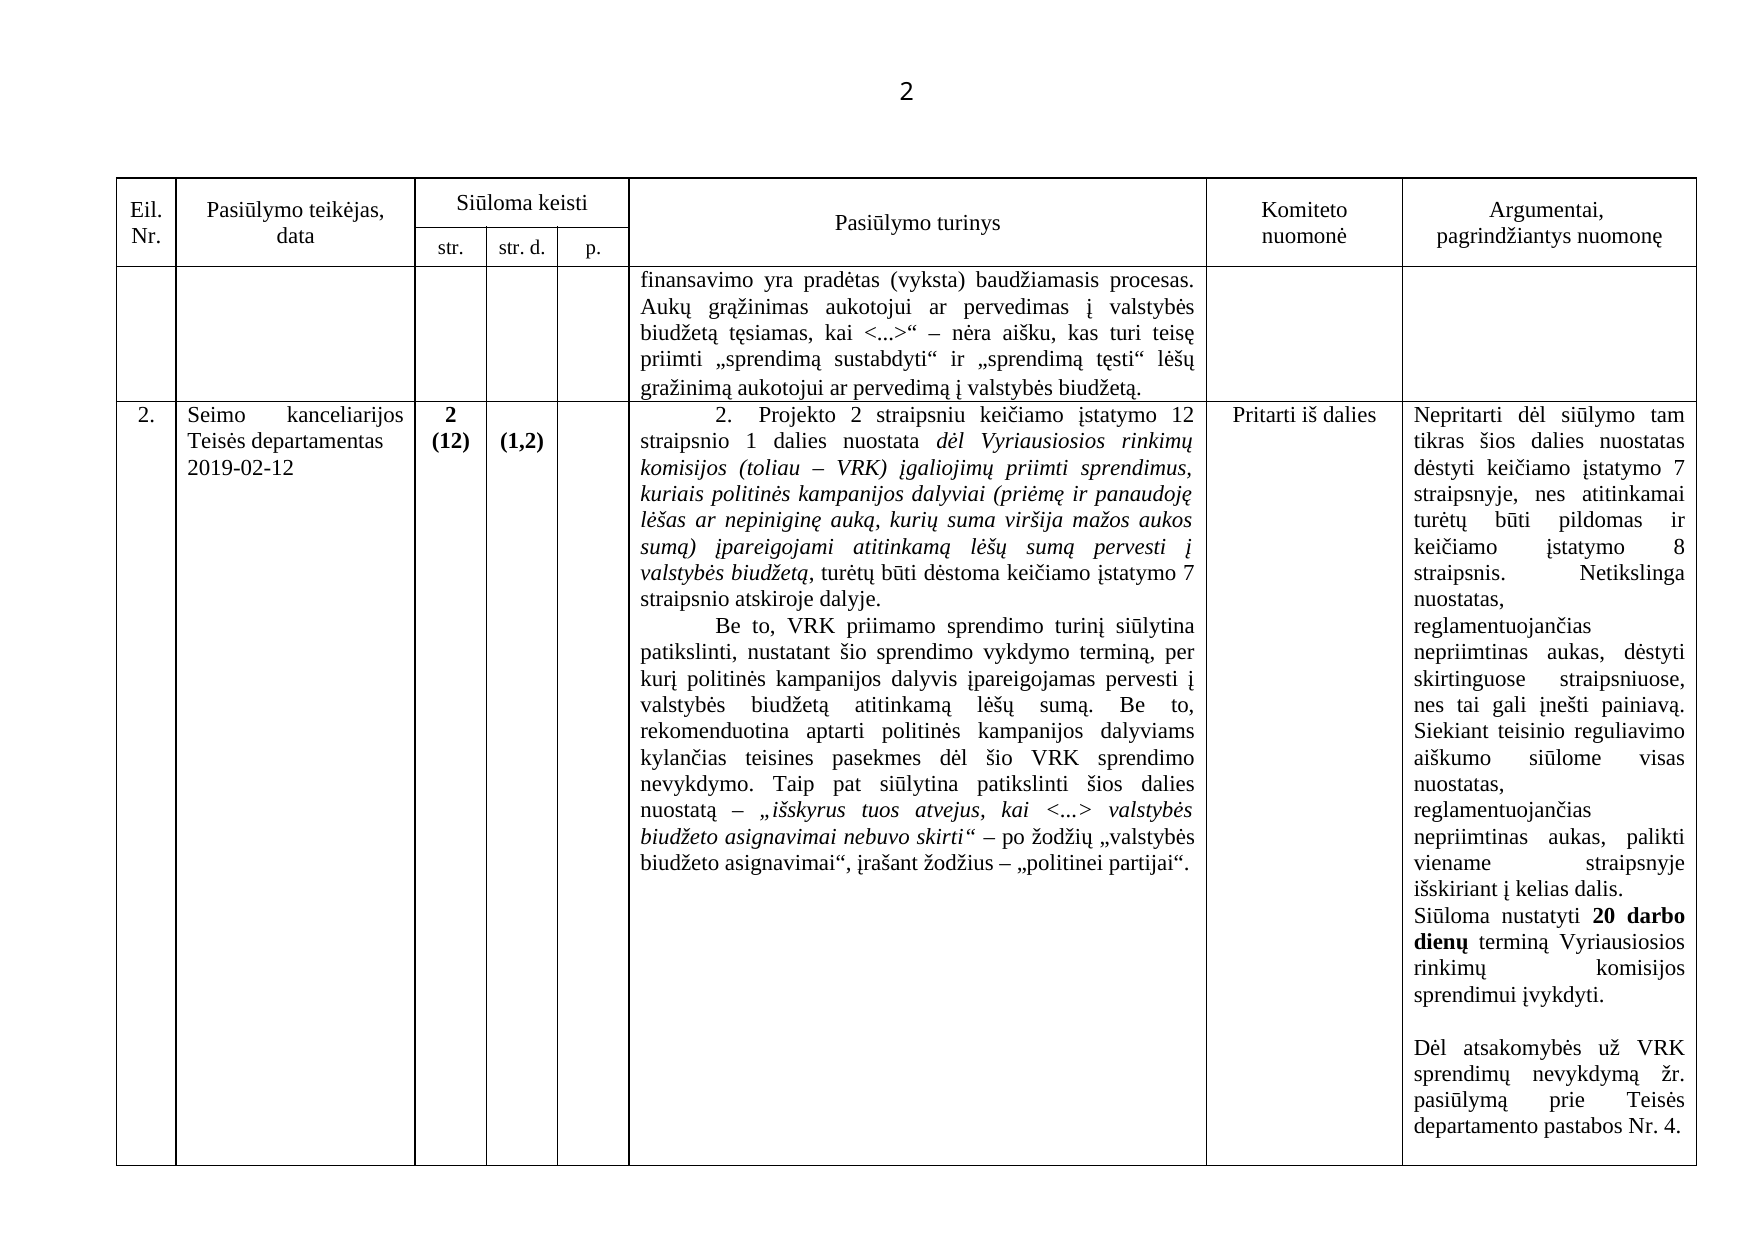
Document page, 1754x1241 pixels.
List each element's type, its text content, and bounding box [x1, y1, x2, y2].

table_cell [1207, 267, 1402, 401]
table_cell [416, 267, 486, 401]
table_header Pasiūlymo turinys [630, 179, 1206, 266]
table_cell [177, 267, 414, 401]
table_cell str. d. [487, 228, 557, 266]
table_header Siūloma keisti [416, 179, 628, 226]
table_cell finansavimo yra pradėtas (vyksta) baudžiamasis procesas. Aukų grąžinimas aukotojui ar pervedimas į valstybės biudžetą tęsiamas, kai <...>“ – nėra aišku, kas turi teisę priimti „sprendimą sustabdyti“ ir „sprendimą tęsti“ lėšų gražinimą aukotojui ar pervedimą į valstybės biudžetą. [630, 267, 1206, 401]
table_cell [1403, 267, 1696, 401]
table_cell [558, 267, 628, 401]
table_header Pasiūlymo teikėjas, data [177, 179, 414, 266]
table_cell 2. [117, 402, 175, 1165]
table_cell [487, 267, 557, 401]
table_cell 2. Projekto 2 straipsniu keičiamo įstatymo 12 straipsnio 1 dalies nuostata dėl Vyriausiosios rinkimų komisijos (toliau – VRK) įgaliojimų priimti sprendimus, kuriais politinės kampanijos dalyviai (priėmę ir panaudoję lėšas ar nepiniginę auką, kurių suma viršija mažos aukos sumą) įpareigojami atitinkamą lėšų sumą pervesti į valstybės biudžetą, turėtų būti dėstoma keičiamo įstatymo 7 straipsnio atskiroje dalyje. Be to, VRK priimamo sprendimo turinį siūlytina patikslinti, nustatant šio sprendimo vykdymo terminą, per kurį politinės kampanijos dalyvis įpareigojamas pervesti į valstybės biudžetą atitinkamą lėšų sumą. Be to, rekomenduotina aptarti politinės kampanijos dalyviams kylančias teisines pasekmes dėl šio VRK sprendimo nevykdymo. Taip pat siūlytina patikslinti šios dalies nuostatą – „išskyrus tuos atvejus, kai <...> valstybės biudžeto asignavimai nebuvo skirti“ – po žodžių „valstybės biudžeto asignavimai“, įrašant žodžius – „politinei partijai“. [630, 402, 1206, 1165]
table_header Komiteto nuomonė [1207, 179, 1402, 266]
table_cell 2 (12) [416, 402, 486, 1165]
table_cell [558, 402, 628, 1165]
table_cell Nepritarti dėl siūlymo tam tikras šios dalies nuostatas dėstyti keičiamo įstatymo 7 straipsnyje, nes atitinkamai turėtų būti pildomas ir keičiamo įstatymo 8 straipsnis. Netikslinga nuostatas, reglamentuojančias nepriimtinas aukas, dėstyti skirtinguose straipsniuose, nes tai gali įnešti painiavą. Siekiant teisinio reguliavimo aiškumo siūlome visas nuostatas, reglamentuojančias nepriimtinas aukas, palikti viename straipsnyje išskiriant į kelias dalis. Siūloma nustatyti 20 darbo dienų terminą Vyriausiosios rinkimų komisijos sprendimui įvykdyti. Dėl atsakomybės už VRK sprendimų nevykdymą žr. pasiūlymą prie Teisės departamento pastabos Nr. 4. [1403, 402, 1696, 1165]
table_cell p. [558, 228, 628, 266]
table_cell Pritarti iš dalies [1207, 402, 1402, 1165]
table_header Eil. Nr. [117, 179, 175, 266]
table_cell (1,2) [487, 402, 557, 1165]
table_cell Seimo kanceliarijos Teisės departamentas 2019-02-12 [177, 402, 414, 1165]
table_cell str. [416, 228, 486, 266]
table_header Argumentai, pagrindžiantys nuomonę [1403, 179, 1696, 266]
table_cell [117, 267, 175, 401]
